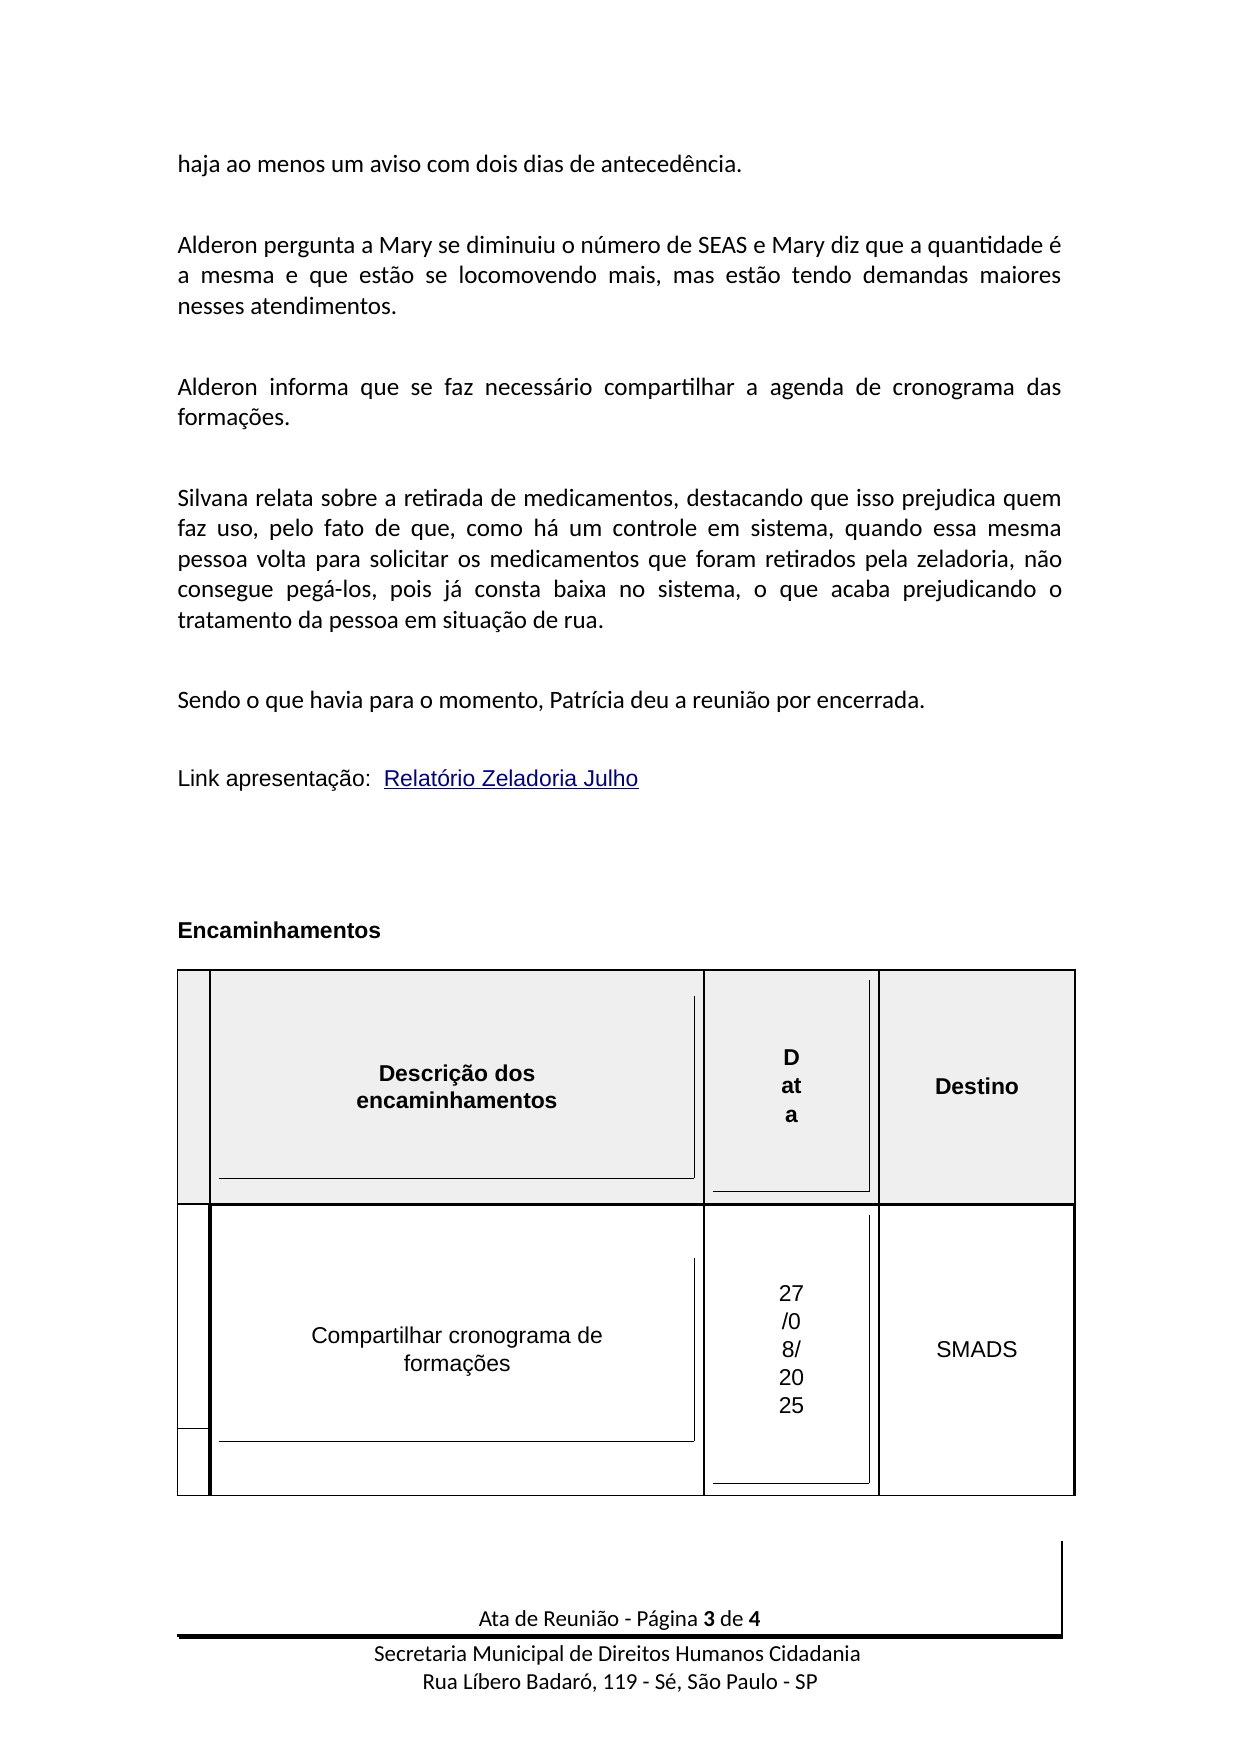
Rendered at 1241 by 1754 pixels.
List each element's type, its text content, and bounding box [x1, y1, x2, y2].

text haja ao menos um aviso com dois dias de antecedência. [177, 148, 1063, 179]
table_cell Compartilhar cronograma de formações [212, 1206, 703, 1494]
table_cell SMADS [880, 1206, 1073, 1494]
text Sendo o que havia para o momento, Patrícia deu a reunião por encerrada. [177, 684, 1063, 715]
text Silvana relata sobre a retirada de medicamentos, destacando que isso prejudica quem faz uso, pelo fato de que, como há um controle em sistema, quando essa mesma pessoa volta para solicitar os medicamentos que foram retirados pela zeladoria, não consegue pegá-los, pois já consta baixa no sistema, o que acaba prejudicando o tratamento da pessoa em situação de rua. [177, 482, 1063, 634]
table_header Descrição dos encaminhamentos [211, 971, 703, 1203]
text Link apresentação: Relatório Zeladoria Julho [177, 765, 1063, 791]
table_cell 1 [178, 1205, 208, 1428]
table_header Data [705, 971, 878, 1203]
text Encaminhamentos [177, 917, 1063, 944]
text Alderon informa que se faz necessário compartilhar a agenda de cronograma das formações. [177, 371, 1063, 432]
table_header Destino [880, 971, 1074, 1203]
table_header [178, 971, 209, 1203]
table_cell 1 [178, 1429, 208, 1494]
text Alderon pergunta a Mary se diminuiu o número de SEAS e Mary diz que a quantidade é a mesma e que estão se locomovendo mais, mas estão tendo demandas maiores nesses atendimentos. [177, 229, 1063, 321]
table_cell 27/08/2025 [705, 1206, 878, 1494]
